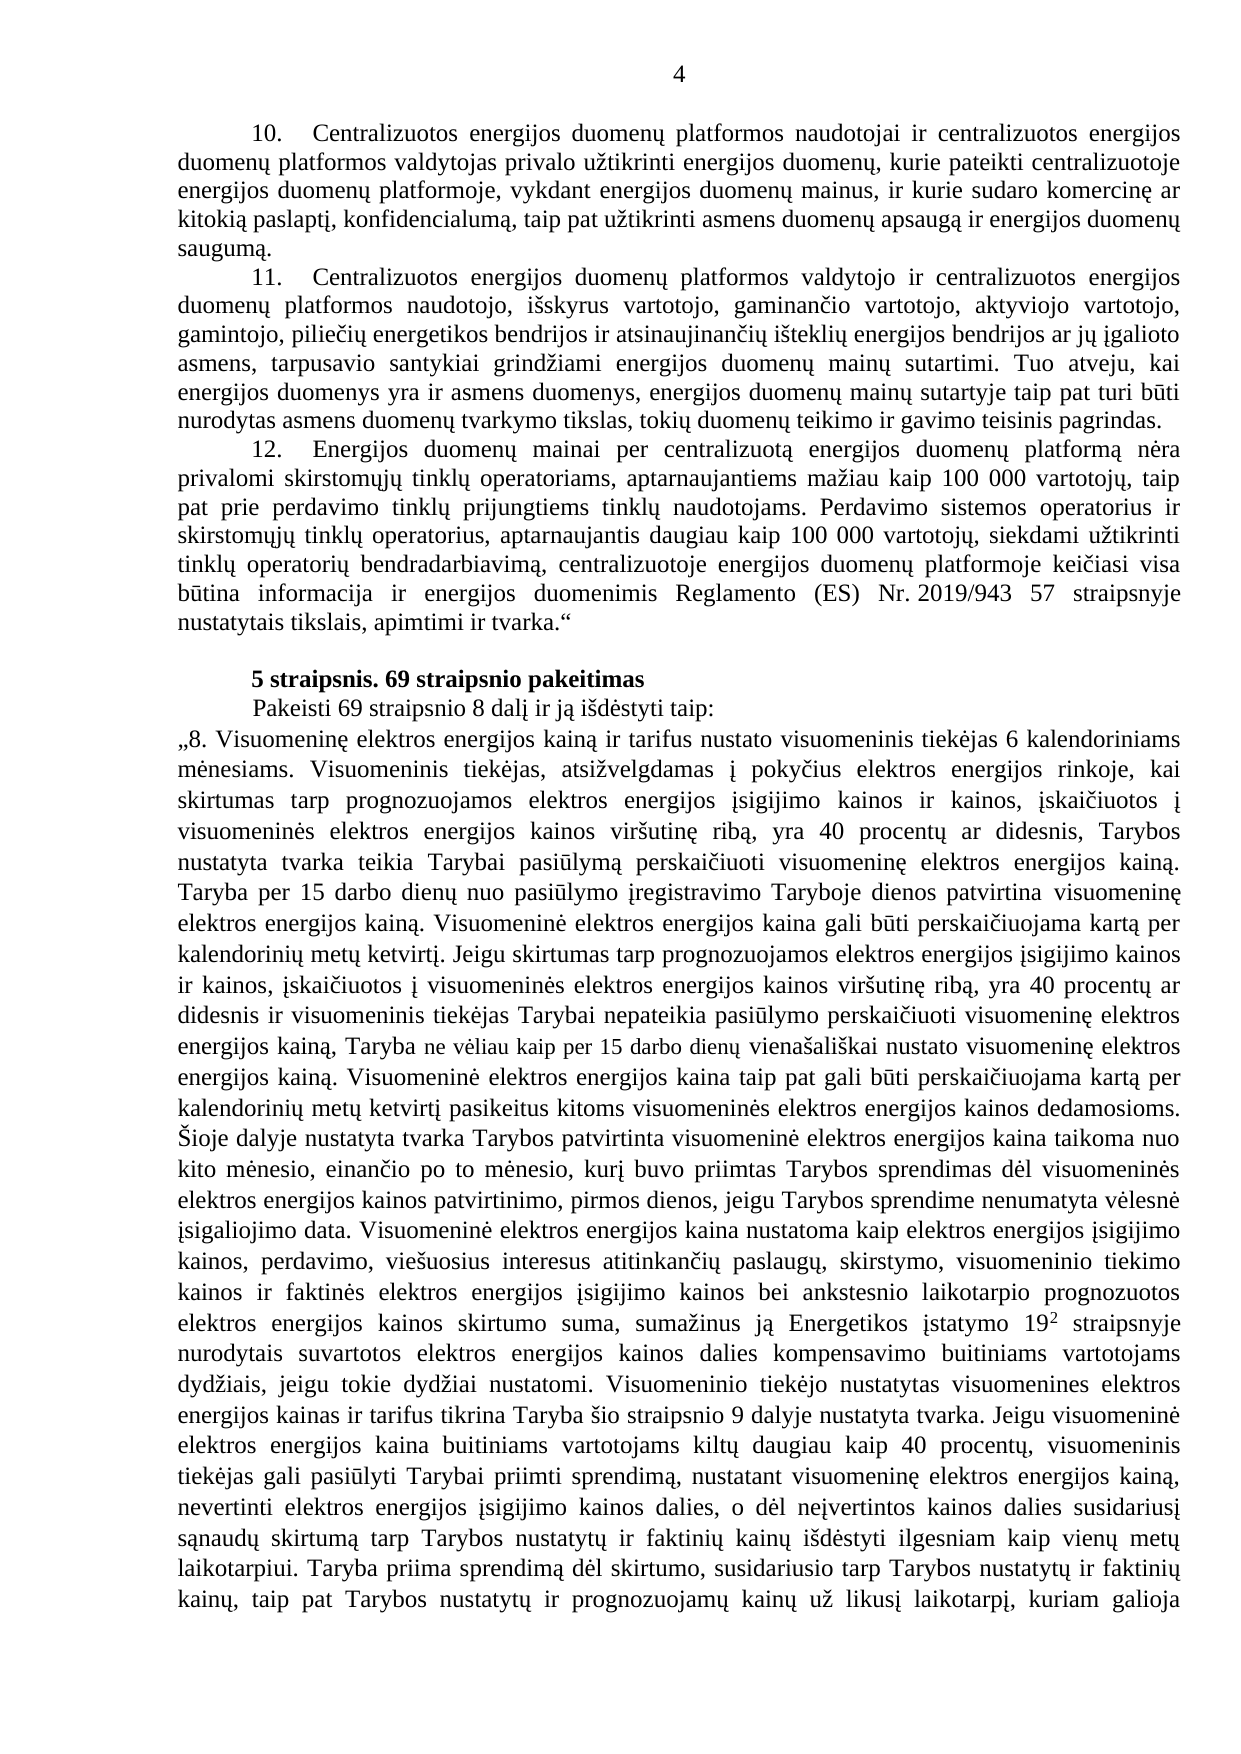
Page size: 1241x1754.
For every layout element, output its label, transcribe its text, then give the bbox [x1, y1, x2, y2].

text 10. Centralizuotos energijos duomenų platformos naudotojai ir centralizuotos energijos duomenų platformos valdytojas privalo užtikrinti energijos duomenų, kurie pateikti centralizuotoje energijos duomenų platformoje, vykdant energijos duomenų mainus, ir kurie sudaro komercinę ar kitokią paslaptį, konfidencialumą, taip pat užtikrinti asmens duomenų apsaugą ir energijos duomenų saugumą. [177, 118, 1181, 262]
text 12. Energijos duomenų mainai per centralizuotą energijos duomenų platformą nėra privalomi skirstomųjų tinklų operatoriams, aptarnaujantiems mažiau kaip 100 000 vartotojų, taip pat prie perdavimo tinklų prijungtiems tinklų naudotojams. Perdavimo sistemos operatorius ir skirstomųjų tinklų operatorius, aptarnaujantis daugiau kaip 100 000 vartotojų, siekdami užtikrinti tinklų operatorių bendradarbiavimą, centralizuotoje energijos duomenų platformoje keičiasi visa būtina informacija ir energijos duomenimis Reglamento (ES) Nr. 2019/943 57 straipsnyje nustatytais tikslais, apimtimi ir tvarka.“ [177, 434, 1181, 636]
text Pakeisti 69 straipsnio 8 dalį ir ją išdėstyti taip: [177, 693, 1181, 722]
text 5 straipsnis. 69 straipsnio pakeitimas [177, 664, 1181, 693]
text 11. Centralizuotos energijos duomenų platformos valdytojo ir centralizuotos energijos duomenų platformos naudotojo, išskyrus vartotojo, gaminančio vartotojo, aktyviojo vartotojo, gamintojo, piliečių energetikos bendrijos ir atsinaujinančių išteklių energijos bendrijos ar jų įgalioto asmens, tarpusavio santykiai grindžiami energijos duomenų mainų sutartimi. Tuo atveju, kai energijos duomenys yra ir asmens duomenys, energijos duomenų mainų sutartyje taip pat turi būti nurodytas asmens duomenų tvarkymo tikslas, tokių duomenų teikimo ir gavimo teisinis pagrindas. [177, 262, 1181, 434]
text „8. Visuomeninę elektros energijos kainą ir tarifus nustato visuomeninis tiekėjas 6 kalendoriniams mėnesiams. Visuomeninis tiekėjas, atsižvelgdamas į pokyčius elektros energijos rinkoje, kai skirtumas tarp prognozuojamos elektros energijos įsigijimo kainos ir kainos, įskaičiuotos į visuomeninės elektros energijos kainos viršutinę ribą, yra 40 procentų ar didesnis, Tarybos nustatyta tvarka teikia Tarybai pasiūlymą perskaičiuoti visuomeninę elektros energijos kainą. Taryba per 15 darbo dienų nuo pasiūlymo įregistravimo Taryboje dienos patvirtina visuomeninę elektros energijos kainą. Visuomeninė elektros energijos kaina gali būti perskaičiuojama kartą per kalendorinių metų ketvirtį. Jeigu skirtumas tarp prognozuojamos elektros energijos įsigijimo kainos ir kainos, įskaičiuotos į visuomeninės elektros energijos kainos viršutinę ribą, yra 40 procentų ar didesnis ir visuomeninis tiekėjas Tarybai nepateikia pasiūlymo perskaičiuoti visuomeninę elektros energijos kainą, Taryba ne vėliau kaip per 15 darbo dienų vienašališkai nustato visuomeninę elektros energijos kainą. Visuomeninė elektros energijos kaina taip pat gali būti perskaičiuojama kartą per kalendorinių metų ketvirtį pasikeitus kitoms visuomeninės elektros energijos kainos dedamosioms. Šioje dalyje nustatyta tvarka Tarybos patvirtinta visuomeninė elektros energijos kaina taikoma nuo kito mėnesio, einančio po to mėnesio, kurį buvo priimtas Tarybos sprendimas dėl visuomeninės elektros energijos kainos patvirtinimo, pirmos dienos, jeigu Tarybos sprendime nenumatyta vėlesnė įsigaliojimo data. Visuomeninė elektros energijos kaina nustatoma kaip elektros energijos įsigijimo kainos, perdavimo, viešuosius interesus atitinkančių paslaugų, skirstymo, visuomeninio tiekimo kainos ir faktinės elektros energijos įsigijimo kainos bei ankstesnio laikotarpio prognozuotos elektros energijos kainos skirtumo suma, sumažinus ją Energetikos įstatymo 192 straipsnyje nurodytais suvartotos elektros energijos kainos dalies kompensavimo buitiniams vartotojams dydžiais, jeigu tokie dydžiai nustatomi. Visuomeninio tiekėjo nustatytas visuomenines elektros energijos kainas ir tarifus tikrina Taryba šio straipsnio 9 dalyje nustatyta tvarka. Jeigu visuomeninė elektros energijos kaina buitiniams vartotojams kiltų daugiau kaip 40 procentų, visuomeninis tiekėjas gali pasiūlyti Tarybai priimti sprendimą, nustatant visuomeninę elektros energijos kainą, nevertinti elektros energijos įsigijimo kainos dalies, o dėl neįvertintos kainos dalies susidariusį sąnaudų skirtumą tarp Tarybos nustatytų ir faktinių kainų išdėstyti ilgesniam kaip vienų metų laikotarpiui. Taryba priima sprendimą dėl skirtumo, susidariusio tarp Tarybos nustatytų ir faktinių kainų, taip pat Tarybos nustatytų ir prognozuojamų kainų už likusį laikotarpį, kuriam galioja [177, 724, 1181, 1613]
